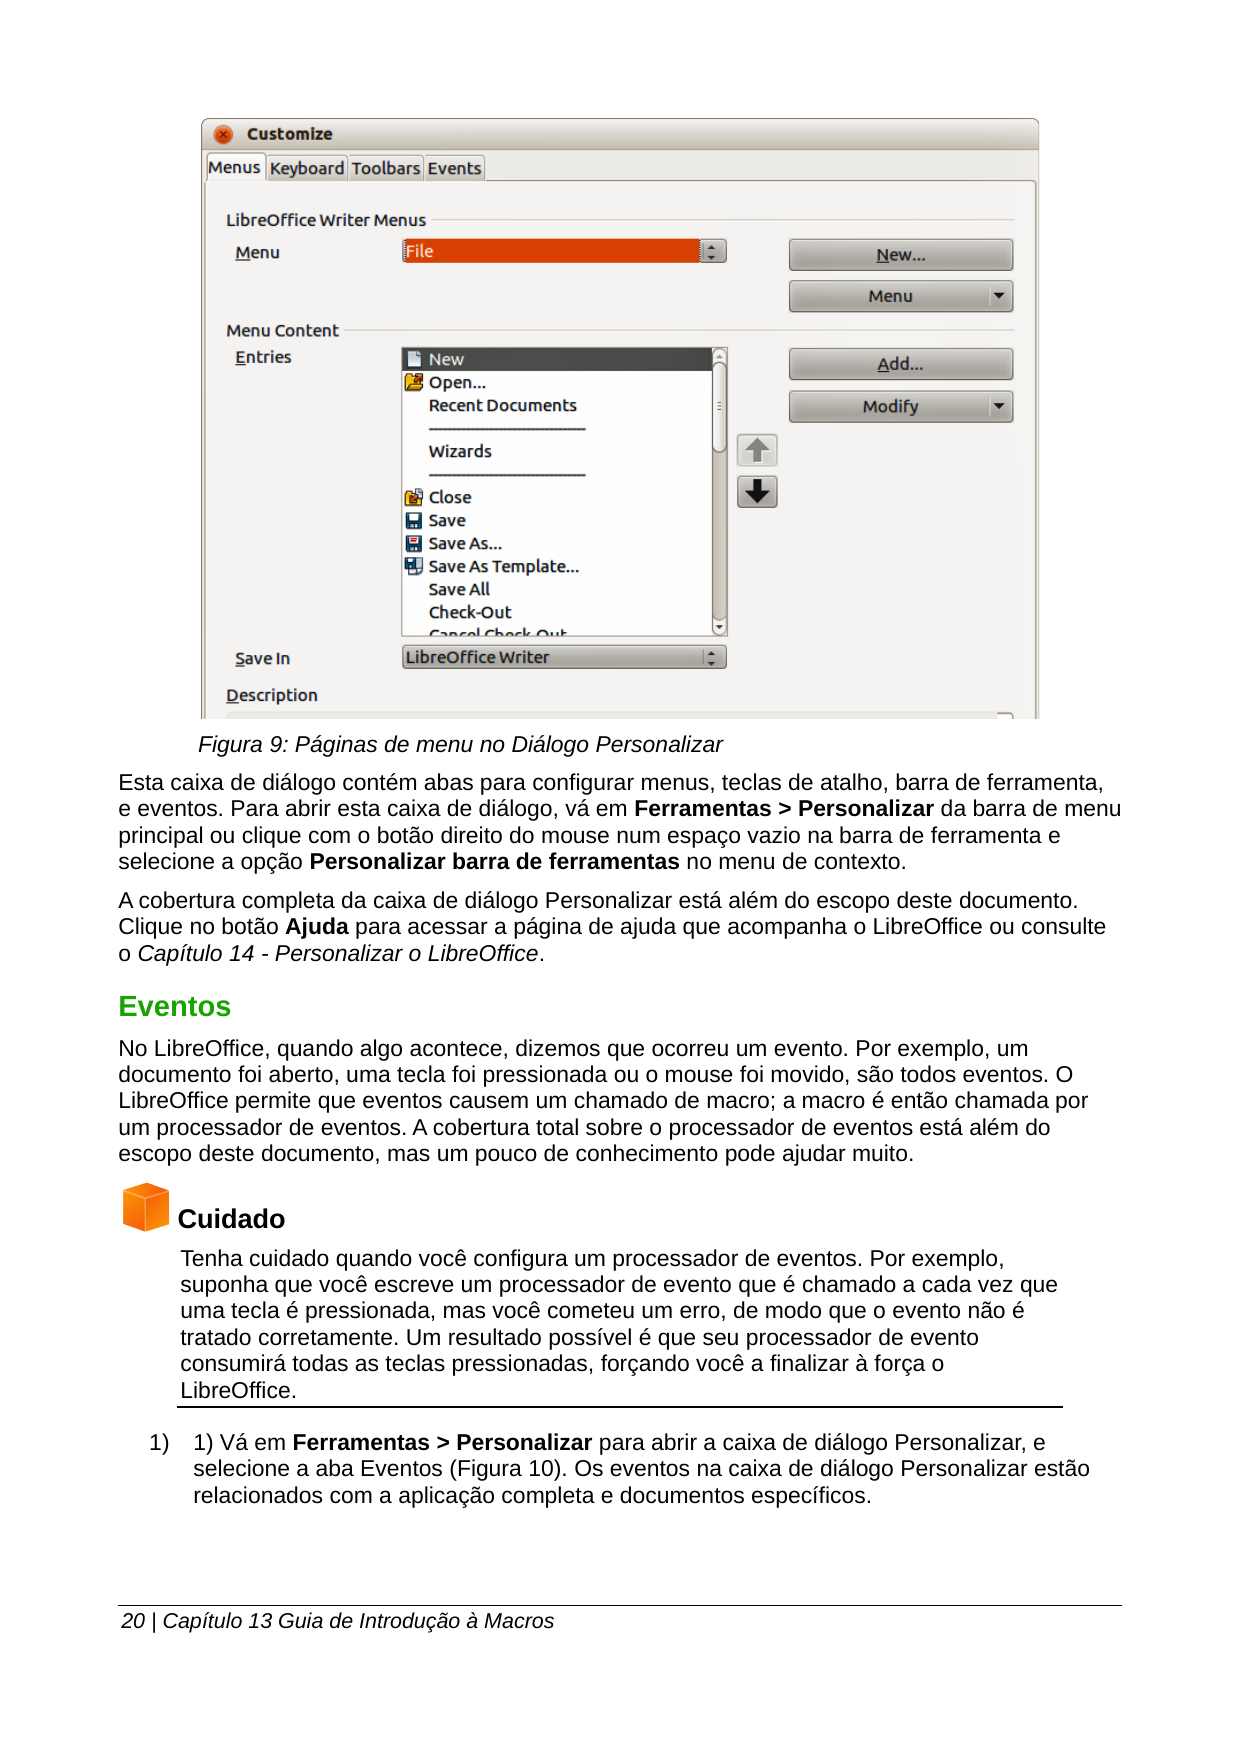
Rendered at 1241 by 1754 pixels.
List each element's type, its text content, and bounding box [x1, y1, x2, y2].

text No LibreOffice, quando algo acontece, dizemos que ocorreu um evento. Por exemplo, um documento foi aberto, uma tecla foi pressionada ou o mouse foi movido, são todos eventos. O LibreOffice permite que eventos causem um chamado de macro; a macro é então chamada por um processador de eventos. A cobertura total sobre o processador de eventos está além do escopo deste documento, mas um pouco de conhecimento pode ajudar muito. [118, 1035, 1122, 1167]
picture [201, 118, 1040, 719]
text Esta caixa de diálogo contém abas para configurar menus, teclas de atalho, barra de ferramenta, e eventos. Para abrir esta caixa de diálogo, vá em Ferramentas > Personalizar da barra de menu principal ou clique com o botão direito do mouse num espaço vazio na barra de ferramenta e selecione a opção Personalizar barra de ferramentas no menu de contexto. [118, 769, 1122, 874]
text Figura 9: Páginas de menu no Diálogo Personalizar [198, 731, 1042, 757]
subtitle Cuidado [118, 1179, 1122, 1234]
subtitle Eventos [118, 989, 1122, 1023]
picture [119, 1180, 173, 1234]
list 1) Vá em Ferramentas > Personalizar para abrir a caixa de diálogo Personalizar, e selecione a aba Eventos (Figura 10). Os eventos na caixa de diálogo Personalizar estão relacionados com a aplicação completa e documentos específicos. [169, 1429, 1122, 1508]
text A cobertura completa da caixa de diálogo Personalizar está além do escopo deste documento. Clique no botão Ajuda para acessar a página de ajuda que acompanha o LibreOffice ou consulte o Capítulo 14 - Personalizar o LibreOffice. [118, 887, 1122, 966]
text Tenha cuidado quando você configura um processador de eventos. Por exemplo, suponha que você escreve um processador de evento que é chamado a cada vez que uma tecla é pressionada, mas você cometeu um erro, de modo que o evento não é tratado corretamente. Um resultado possível é que seu processador de evento consumirá todas as teclas pressionadas, forçando você a finalizar à força o LibreOffice. [177, 1242, 1063, 1406]
